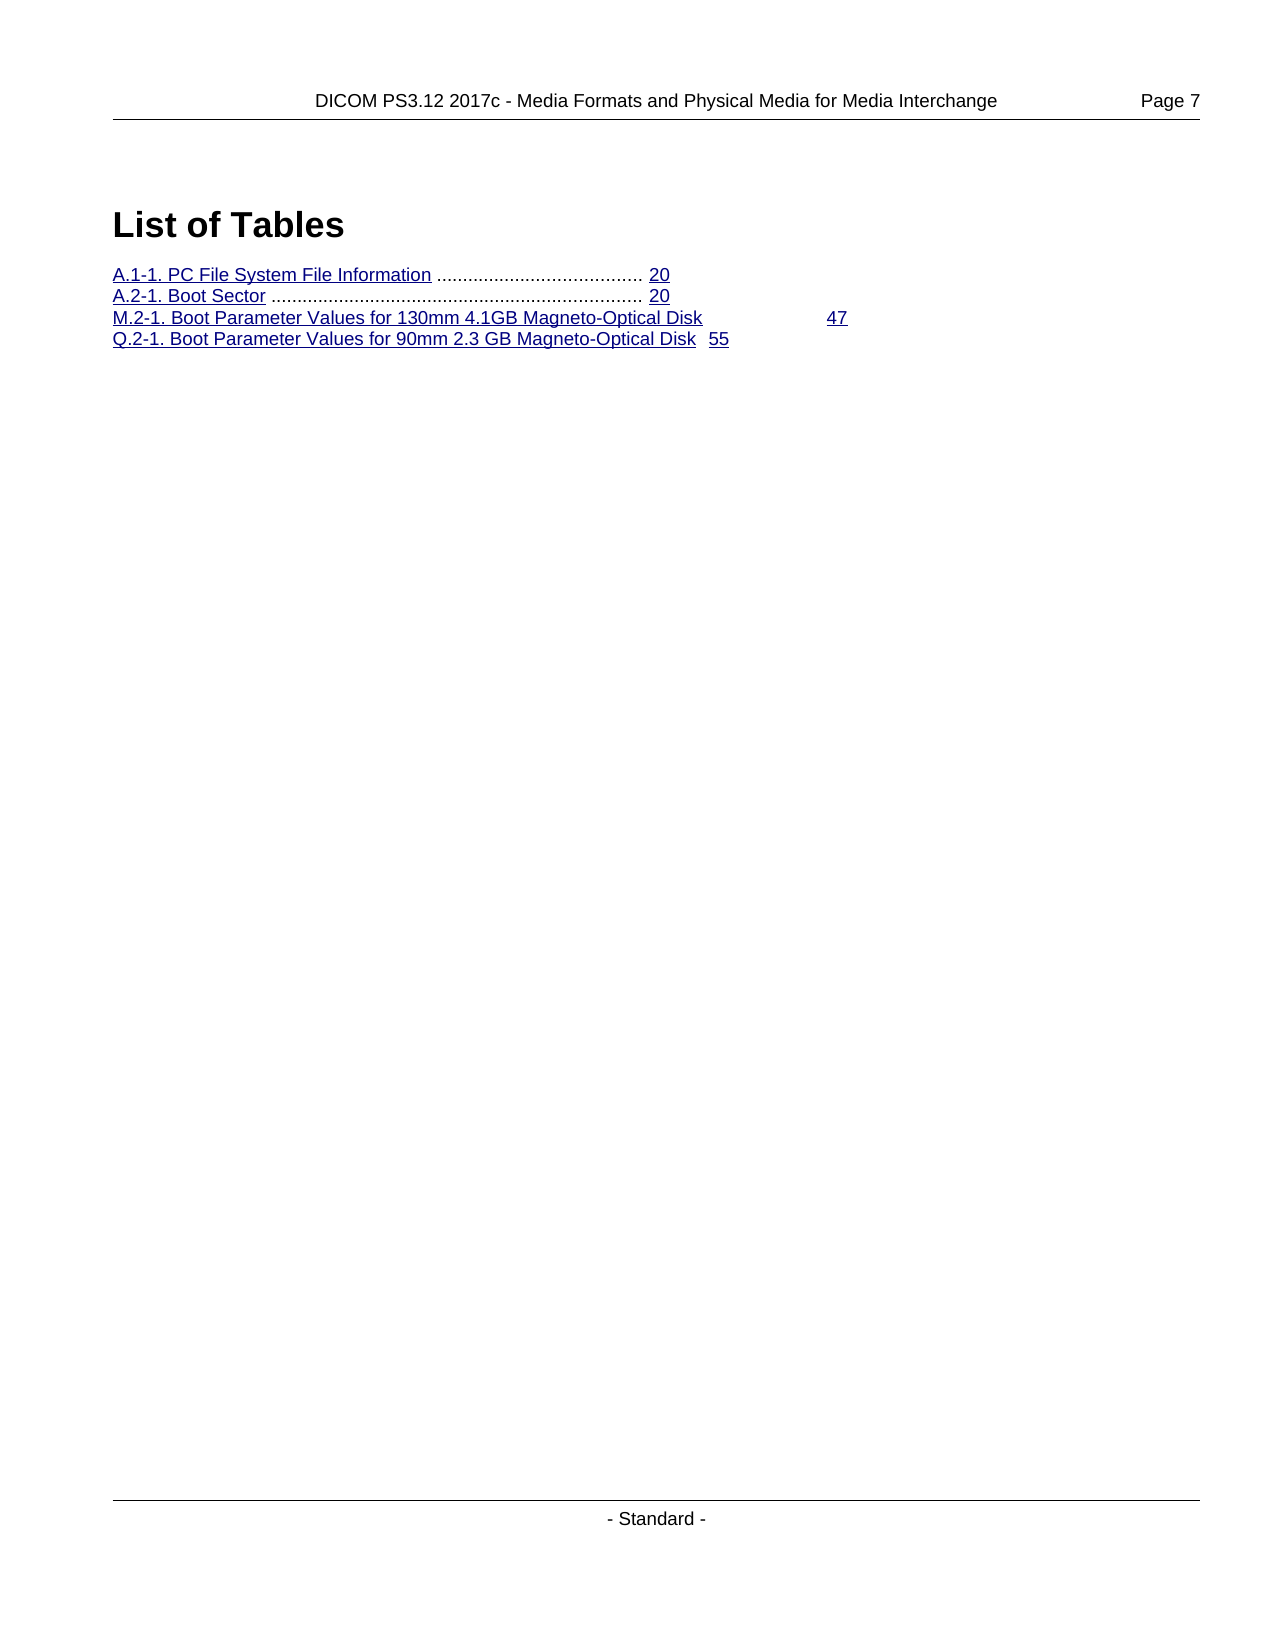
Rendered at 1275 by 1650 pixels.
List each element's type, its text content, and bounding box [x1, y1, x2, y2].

text A.2-1. Boot Sector 0 [112, 285, 1175, 306]
text List of Tables [112, 204, 1200, 245]
text A.1-1. PC File System File Information 0 [112, 263, 1175, 285]
text M.2-1. Boot Parameter Values for 130mm 4.1GB Magneto-Optical Disk 0 [112, 306, 1175, 328]
text Q.2-1. Boot Parameter Values for 90mm 2.3 GB Magneto-Optical Disk 0 [112, 328, 1175, 349]
